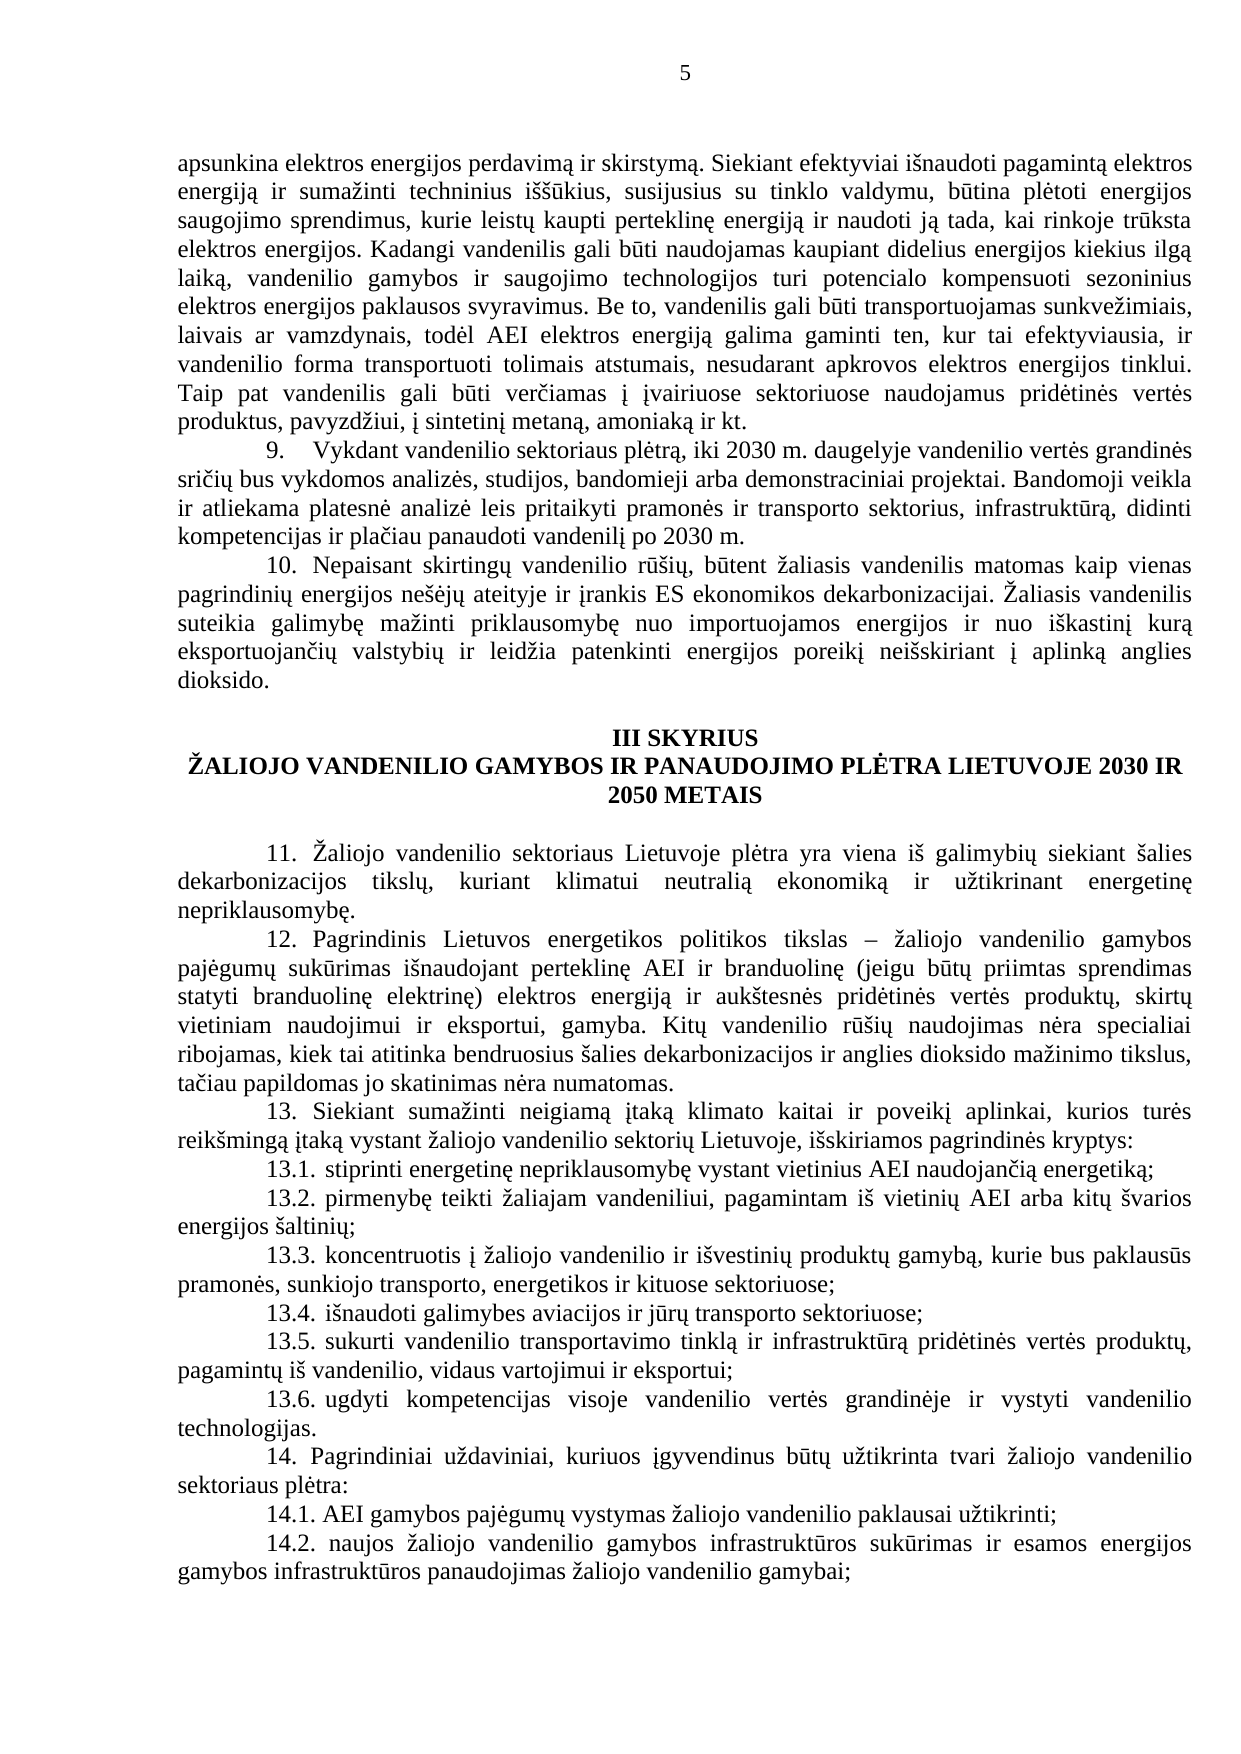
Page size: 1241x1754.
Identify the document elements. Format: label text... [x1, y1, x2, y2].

text 13. Siekiant sumažinti neigiamą įtaką klimato kaitai ir poveikį aplinkai, kurios turės reikšmingą įtaką vystant žaliojo vandenilio sektorių Lietuvoje, išskiriamos pagrindinės kryptys: [177, 1096, 1193, 1154]
text 13.4. išnaudoti galimybes aviacijos ir jūrų transporto sektoriuose; [222, 1298, 1193, 1326]
text 13.5. sukurti vandenilio transportavimo tinklą ir infrastruktūrą pridėtinės vertės produktų, pagamintų iš vandenilio, vidaus vartojimui ir eksportui; [177, 1326, 1193, 1384]
text 13.1. stiprinti energetinę nepriklausomybę vystant vietinius AEI naudojančią energetiką; [222, 1154, 1193, 1183]
text 10. Nepaisant skirtingų vandenilio rūšių, būtent žaliasis vandenilis matomas kaip vienas pagrindinių energijos nešėjų ateityje ir įrankis ES ekonomikos dekarbonizacijai. Žaliasis vandenilis suteikia galimybę mažinti priklausomybę nuo importuojamos energijos ir nuo iškastinį kurą eksportuojančių valstybių ir leidžia patenkinti energijos poreikį neišskiriant į aplinką anglies dioksido. [177, 550, 1193, 694]
text ŽALIOJO VANDENILIO GAMYBOS IR PANAUDOJIMO PLĖTRA LIETUVOJE 2030 IR 2050 METAIS [177, 751, 1193, 809]
text 14.2. naujos žaliojo vandenilio gamybos infrastruktūros sukūrimas ir esamos energijos gamybos infrastruktūros panaudojimas žaliojo vandenilio gamybai; [177, 1528, 1193, 1585]
text 13.2. pirmenybę teikti žaliajam vandeniliui, pagamintam iš vietinių AEI arba kitų švarios energijos šaltinių; [177, 1183, 1193, 1240]
text 11. Žaliojo vandenilio sektoriaus Lietuvoje plėtra yra viena iš galimybių siekiant šalies dekarbonizacijos tikslų, kuriant klimatui neutralią ekonomiką ir užtikrinant energetinę nepriklausomybę. [177, 838, 1193, 924]
text III SKYRIUS [177, 723, 1193, 751]
text 13.6. ugdyti kompetencijas visoje vandenilio vertės grandinėje ir vystyti vandenilio technologijas. [177, 1384, 1193, 1441]
text 12. Pagrindinis Lietuvos energetikos politikos tikslas – žaliojo vandenilio gamybos pajėgumų sukūrimas išnaudojant perteklinę AEI ir branduolinę (jeigu būtų priimtas sprendimas statyti branduolinę elektrinę) elektros energiją ir aukštesnės pridėtinės vertės produktų, skirtų vietiniam naudojimui ir eksportui, gamyba. Kitų vandenilio rūšių naudojimas nėra specialiai ribojamas, kiek tai atitinka bendruosius šalies dekarbonizacijos ir anglies dioksido mažinimo tikslus, tačiau papildomas jo skatinimas nėra numatomas. [177, 924, 1193, 1096]
text 14.1. AEI gamybos pajėgumų vystymas žaliojo vandenilio paklausai užtikrinti; [177, 1499, 1193, 1528]
text 9. Vykdant vandenilio sektoriaus plėtrą, iki 2030 m. daugelyje vandenilio vertės grandinės sričių bus vykdomos analizės, studijos, bandomieji arba demonstraciniai projektai. Bandomoji veikla ir atliekama platesnė analizė leis pritaikyti pramonės ir transporto sektorius, infrastruktūrą, didinti kompetencijas ir plačiau panaudoti vandenilį po 2030 m. [177, 435, 1193, 550]
text 13.3. koncentruotis į žaliojo vandenilio ir išvestinių produktų gamybą, kurie bus paklausūs pramonės, sunkiojo transporto, energetikos ir kituose sektoriuose; [177, 1240, 1193, 1298]
text apsunkina elektros energijos perdavimą ir skirstymą. Siekiant efektyviai išnaudoti pagamintą elektros energiją ir sumažinti techninius iššūkius, susijusius su tinklo valdymu, būtina plėtoti energijos saugojimo sprendimus, kurie leistų kaupti perteklinę energiją ir naudoti ją tada, kai rinkoje trūksta elektros energijos. Kadangi vandenilis gali būti naudojamas kaupiant didelius energijos kiekius ilgą laiką, vandenilio gamybos ir saugojimo technologijos turi potencialo kompensuoti sezoninius elektros energijos paklausos svyravimus. Be to, vandenilis gali būti transportuojamas sunkvežimiais, laivais ar vamzdynais, todėl AEI elektros energiją galima gaminti ten, kur tai efektyviausia, ir vandenilio forma transportuoti tolimais atstumais, nesudarant apkrovos elektros energijos tinklui. Taip pat vandenilis gali būti verčiamas į įvairiuose sektoriuose naudojamus pridėtinės vertės produktus, pavyzdžiui, į sintetinį metaną, amoniaką ir kt. [177, 148, 1193, 435]
text 14. Pagrindiniai uždaviniai, kuriuos įgyvendinus būtų užtikrinta tvari žaliojo vandenilio sektoriaus plėtra: [177, 1441, 1193, 1499]
